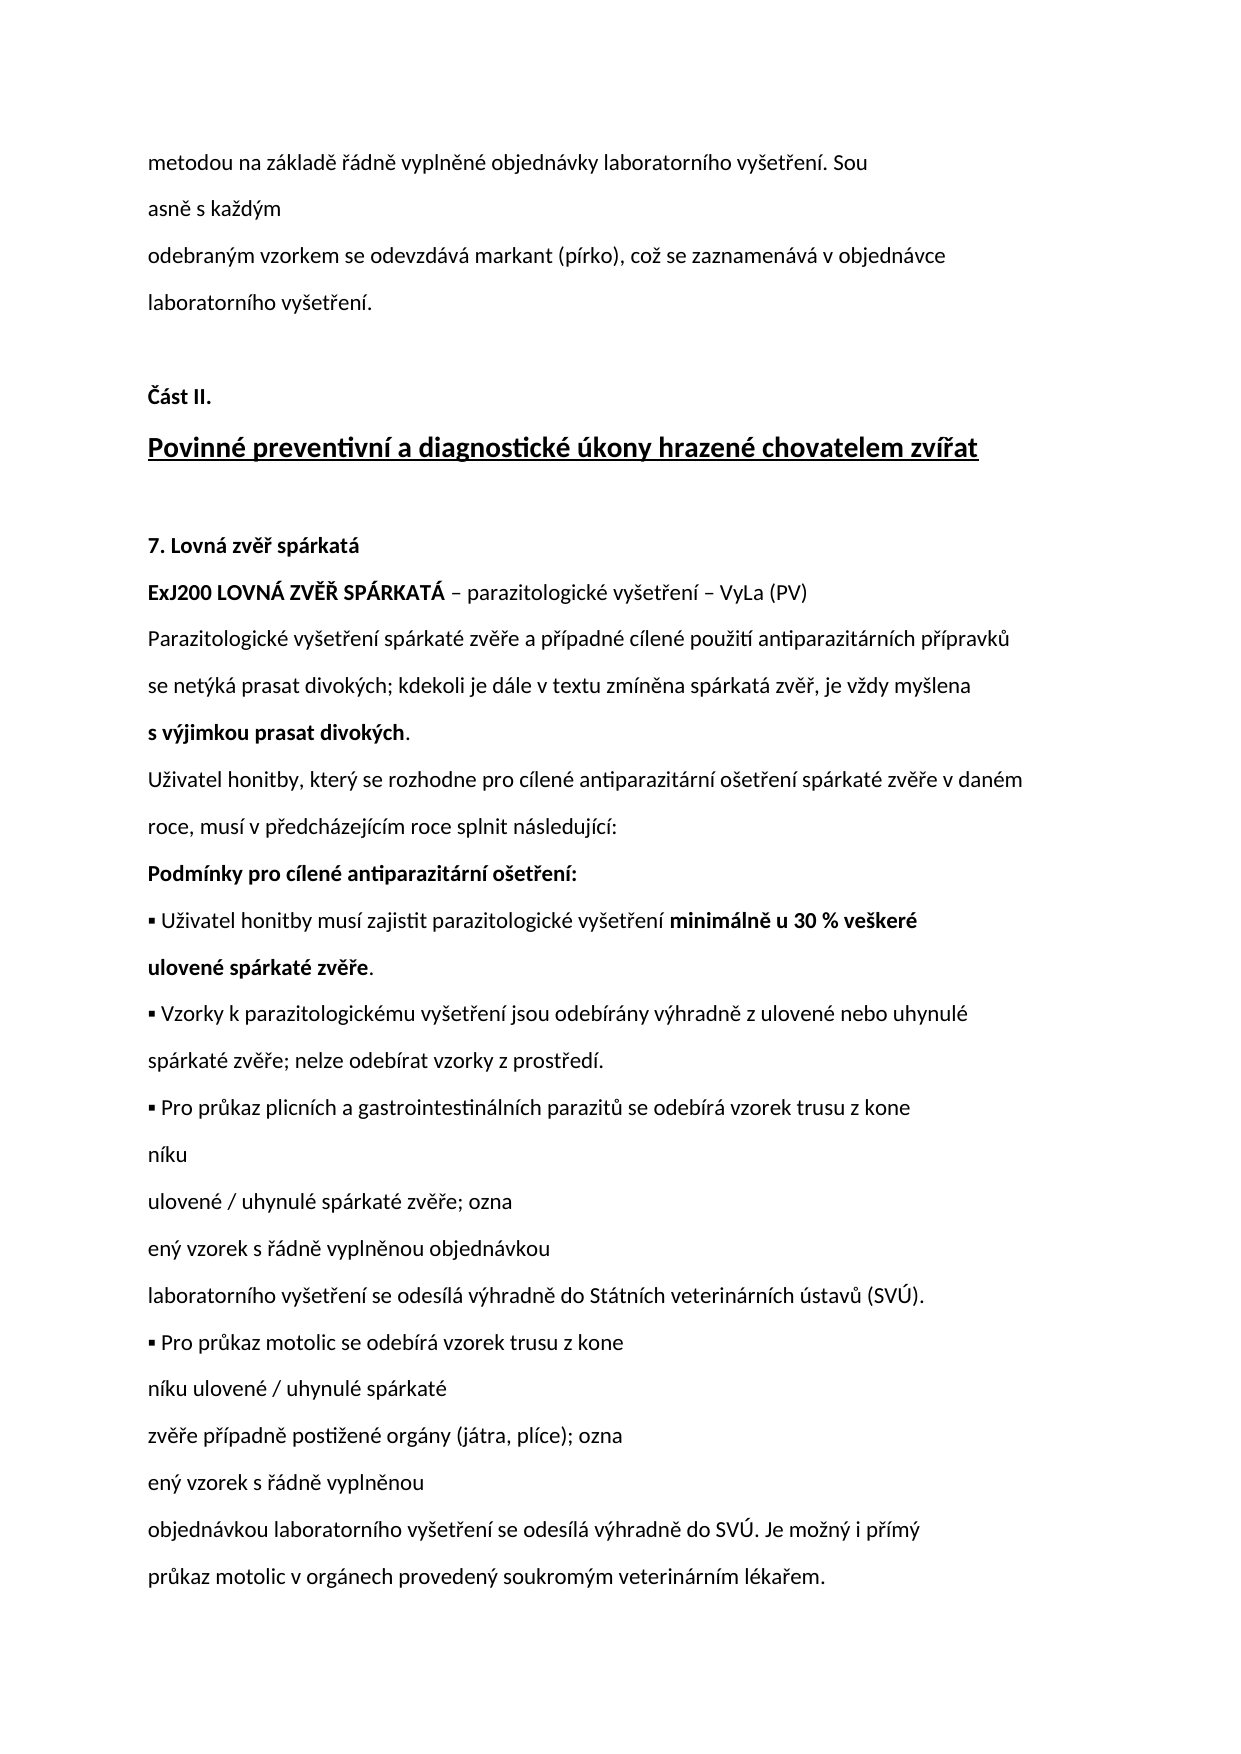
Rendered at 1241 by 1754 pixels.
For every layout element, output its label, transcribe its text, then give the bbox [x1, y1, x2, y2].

text spárkaté zvěře; nelze odebírat vzorky z prostředí. [148, 1046, 1093, 1074]
text objednávkou laboratorního vyšetření se odesílá výhradně do SVÚ. Je možný i přímý [148, 1515, 1093, 1543]
text ený vzorek s řádně vyplněnou [148, 1468, 1093, 1496]
text Povinné preventivní a diagnostické úkony hrazené chovatelem zvířat [148, 429, 1093, 464]
text Podmínky pro cílené antiparazitární ošetření: [148, 859, 1093, 887]
text ulovené / uhynulé spárkaté zvěře; ozna [148, 1187, 1093, 1215]
text ExJ200 LOVNÁ ZVĚŘ SPÁRKATÁ – parazitologické vyšetření – VyLa (PV) [148, 578, 1093, 606]
text níku [148, 1140, 1093, 1168]
text ▪ Pro průkaz motolic se odebírá vzorek trusu z kone [148, 1328, 1093, 1356]
text Uživatel honitby, který se rozhodne pro cílené antiparazitární ošetření spárkaté zvěře v daném [148, 765, 1093, 793]
text níku ulovené / uhynulé spárkaté [148, 1374, 1093, 1403]
text ▪ Vzorky k parazitologickému vyšetření jsou odebírány výhradně z ulovené nebo uhynulé [148, 999, 1093, 1028]
text s výjimkou prasat divokých. [148, 718, 1093, 746]
text ený vzorek s řádně vyplněnou objednávkou [148, 1234, 1093, 1262]
text 7. Lovná zvěř spárkatá [148, 531, 1093, 559]
text se netýká prasat divokých; kdekoli je dále v textu zmíněna spárkatá zvěř, je vždy myšlena [148, 671, 1093, 699]
text Část II. [148, 382, 1093, 410]
text ulovené spárkaté zvěře. [148, 953, 1093, 981]
text asně s každým [148, 194, 1093, 222]
text Parazitologické vyšetření spárkaté zvěře a případné cílené použití antiparazitárních přípravků [148, 624, 1093, 653]
text odebraným vzorkem se odevzdává markant (pírko), což se zaznamenává v objednávce [148, 241, 1093, 269]
text roce, musí v předcházejícím roce splnit následující: [148, 812, 1093, 840]
text ▪ Uživatel honitby musí zajistit parazitologické vyšetření minimálně u 30 % veškeré [148, 906, 1093, 934]
text zvěře případně postižené orgány (játra, plíce); ozna [148, 1421, 1093, 1449]
text průkaz motolic v orgánech provedený soukromým veterinárním lékařem. [148, 1562, 1093, 1590]
text ▪ Pro průkaz plicních a gastrointestinálních parazitů se odebírá vzorek trusu z kone [148, 1093, 1093, 1121]
text metodou na základě řádně vyplněné objednávky laboratorního vyšetření. Sou [148, 148, 1093, 176]
text laboratorního vyšetření. [148, 288, 1093, 316]
text laboratorního vyšetření se odesílá výhradně do Státních veterinárních ústavů (SVÚ). [148, 1281, 1093, 1309]
